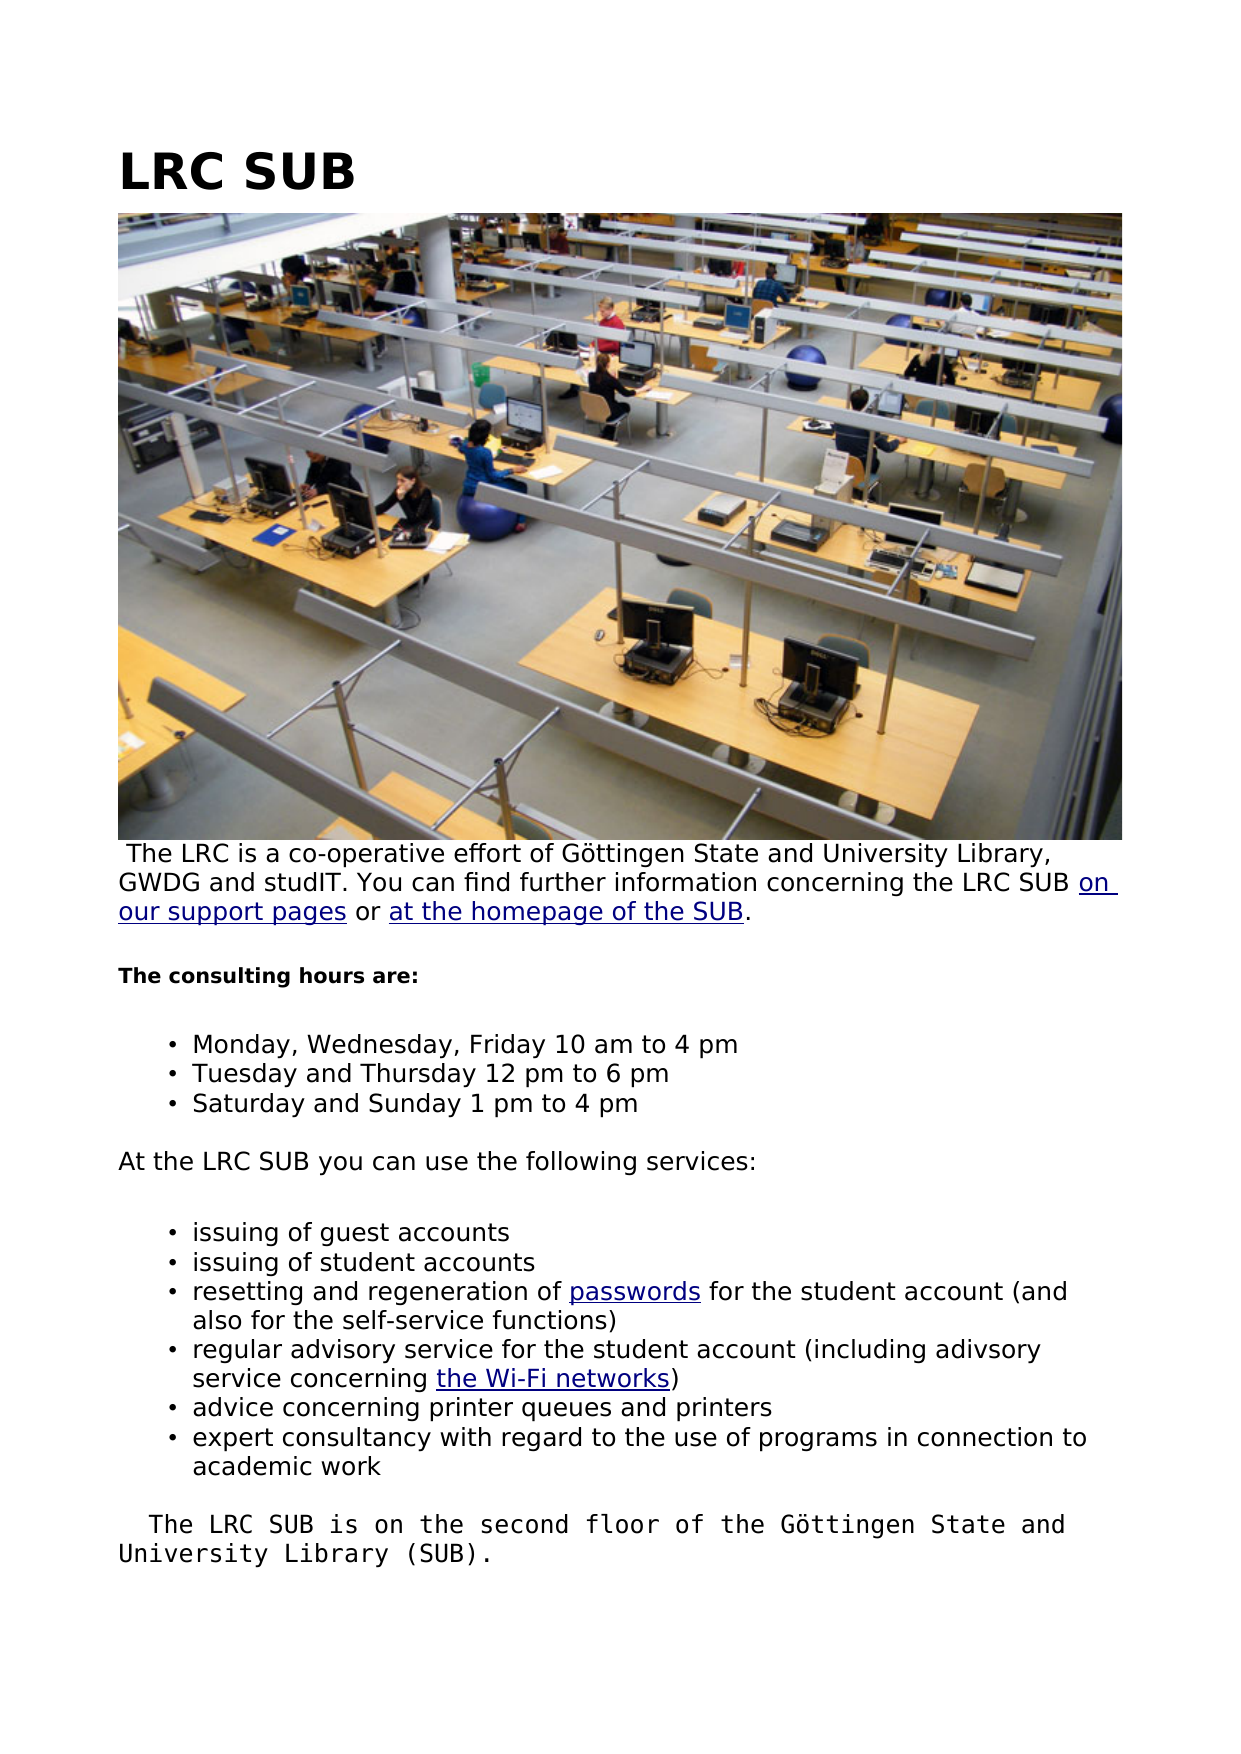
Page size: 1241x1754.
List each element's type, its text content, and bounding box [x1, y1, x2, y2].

list expert consultancy with regard to the use of programs in connection to academic work [177, 1423, 1122, 1481]
list Monday, Wednesday, Friday 10 am to 4 pm [177, 1030, 1122, 1059]
list regular advisory service for the student account (including adivsory service concerning the Wi-Fi networks) [177, 1335, 1122, 1393]
list resetting and regeneration of passwords for the student account (and also for the self-service functions) [177, 1277, 1122, 1335]
picture [118, 213, 1123, 840]
list Tuesday and Thursday 12 pm to 6 pm [177, 1059, 1122, 1089]
list advice concerning printer queues and printers [177, 1393, 1122, 1423]
list Saturday and Sunday 1 pm to 4 pm [177, 1089, 1122, 1118]
text The LRC is a co-operative effort of Göttingen State and University Library, GWDG and studIT. You can find further information concerning the LRC SUB on our support pages or at the homepage of the SUB. [118, 840, 1122, 927]
text At the LRC SUB you can use the following services: [118, 1147, 1122, 1177]
list issuing of student accounts [177, 1248, 1122, 1277]
list issuing of guest accounts [177, 1218, 1122, 1248]
text The LRC SUB is on the second floor of the Göttingen State and University Library (SUB). [118, 1511, 1122, 1598]
subtitle LRC SUB [118, 143, 1122, 201]
subtitle The consulting hours are: [118, 964, 1122, 988]
